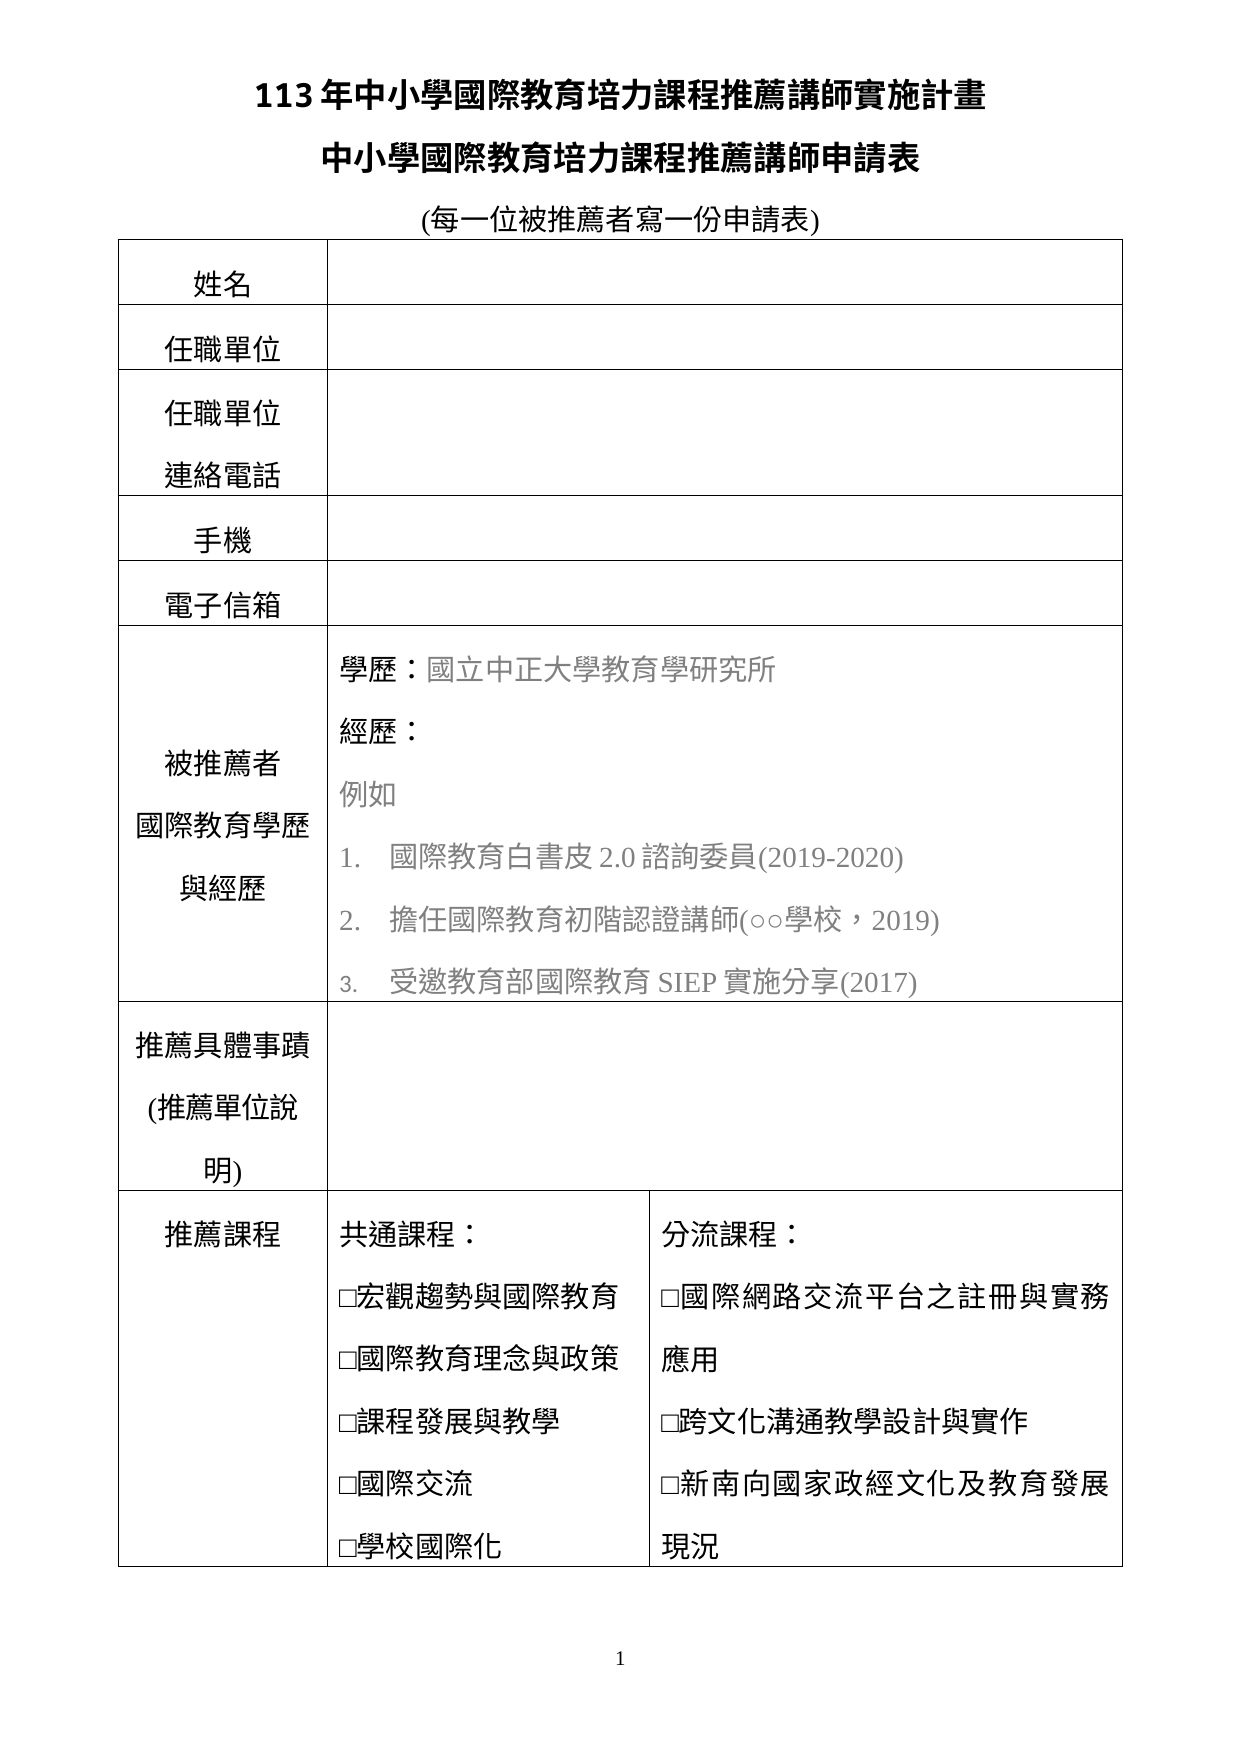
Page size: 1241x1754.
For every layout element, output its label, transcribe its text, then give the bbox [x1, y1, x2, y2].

text 113年中小學國際教育培力課程推薦講師實施計畫 [118, 51, 1122, 114]
table_cell 任職單位 [119, 305, 327, 369]
table_cell [328, 496, 1122, 560]
table_cell [328, 1002, 1122, 1189]
table_cell 推薦課程 [119, 1191, 327, 1566]
table_cell 電子信箱 [119, 561, 327, 625]
table_cell 共通課程： □宏觀趨勢與國際教育 □國際教育理念與政策 □課程發展與教學 □國際交流 □學校國際化 [328, 1191, 649, 1566]
table_cell 手機 [119, 496, 327, 560]
text 中小學國際教育培力課程推薦講師申請表 [118, 114, 1122, 176]
table_header [328, 240, 1122, 304]
table_cell [328, 305, 1122, 369]
table_header 姓名 [119, 240, 327, 304]
text (每一位被推薦者寫一份申請表) [118, 176, 1122, 239]
table_cell [328, 370, 1122, 495]
table_cell [328, 561, 1122, 625]
table_cell 分流課程： □國際網路交流平台之註冊與實務應用 □跨文化溝通教學設計與實作 □新南向國家政經文化及教育發展現況 [650, 1191, 1122, 1566]
table_cell 被推薦者 國際教育學歷與經歷 [119, 626, 327, 1001]
table_cell 任職單位 連絡電話 [119, 370, 327, 495]
table_cell 學歷：國立中正大學教育學研究所 經歷： 例如 國際教育白書皮2.0諮詢委員(2019-2020) 擔任國際教育初階認證講師(○○學校，2019) 受邀教育部國際教育SIEP實施分享(2017) [328, 626, 1122, 1001]
table_cell 推薦具體事蹟 (推薦單位說明) [119, 1002, 327, 1189]
